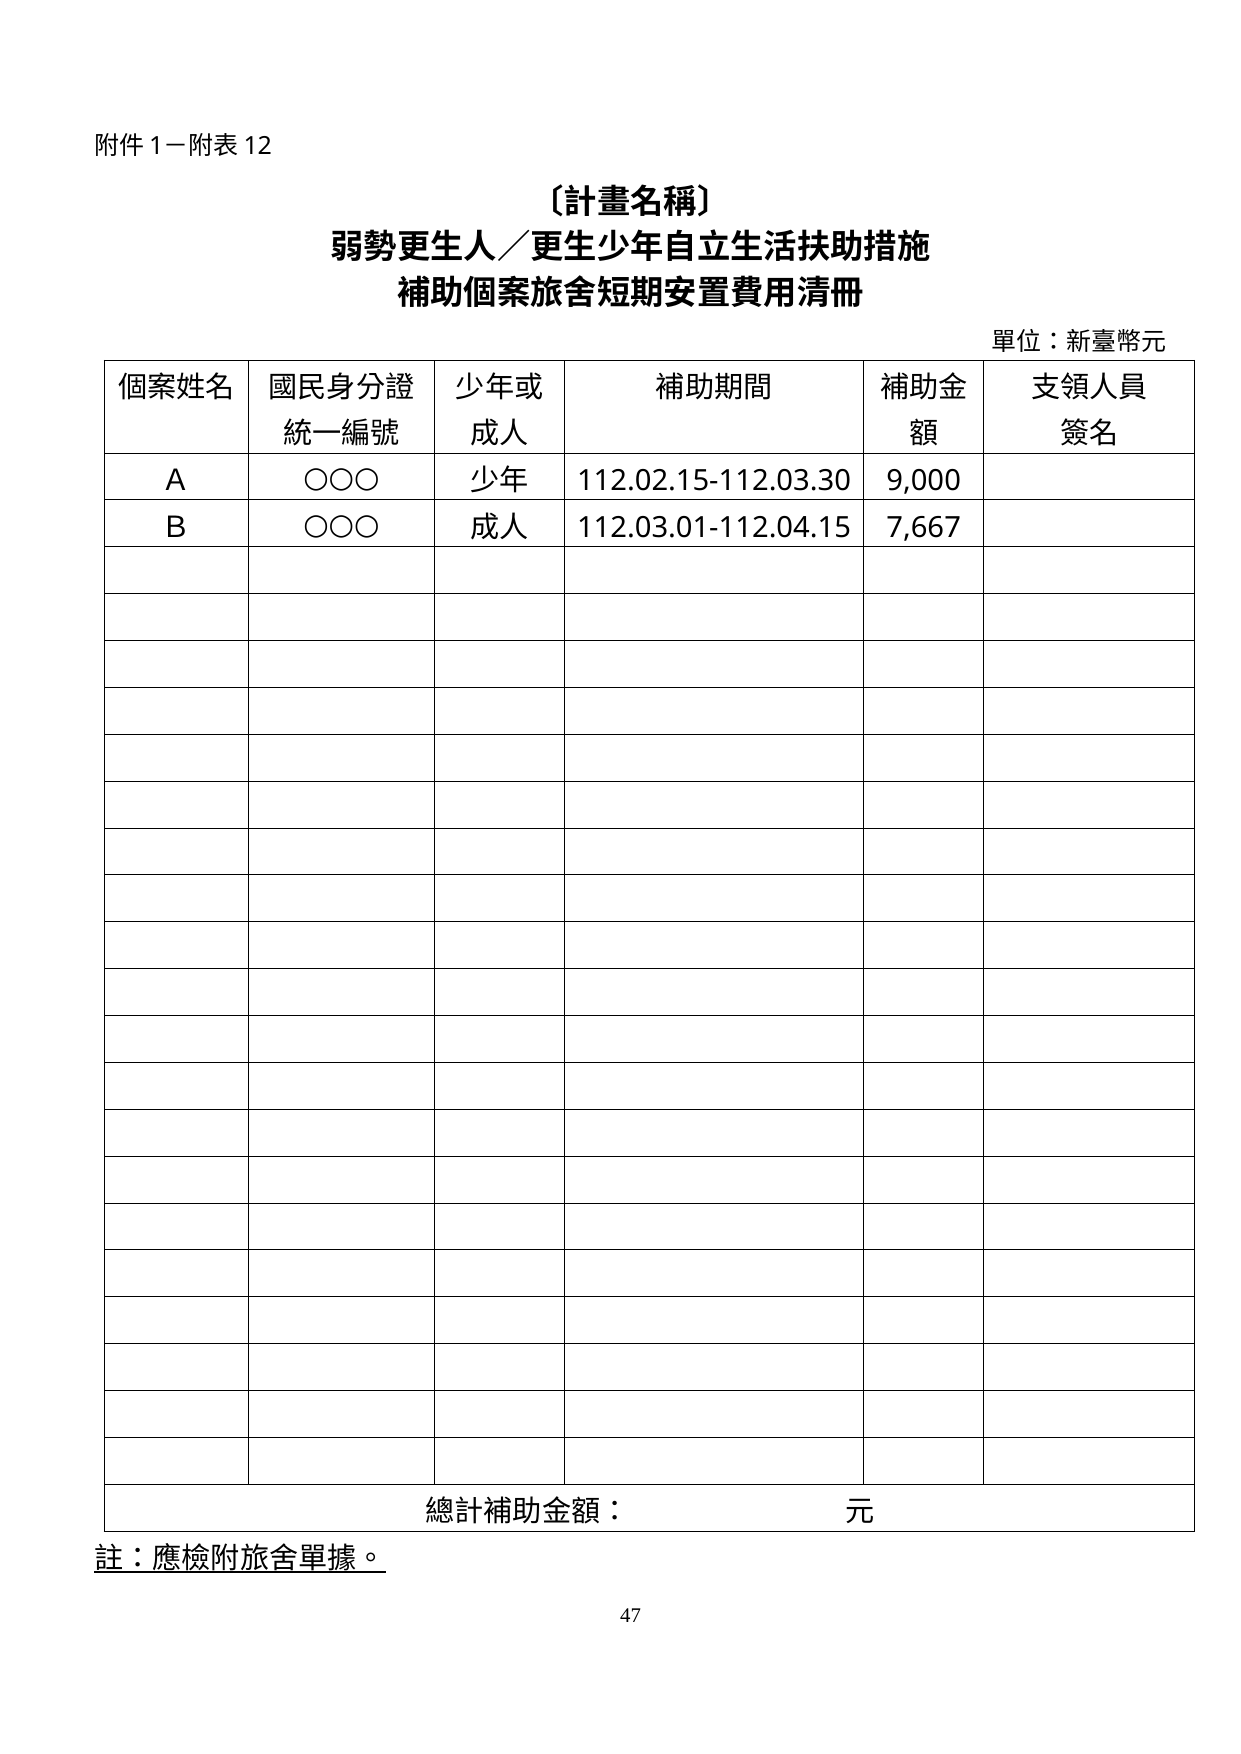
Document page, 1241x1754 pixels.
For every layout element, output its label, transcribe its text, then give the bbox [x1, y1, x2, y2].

table_cell [864, 875, 983, 921]
table_cell [984, 1063, 1194, 1109]
table_cell [984, 454, 1194, 499]
table_cell [984, 1391, 1194, 1437]
table_cell [249, 688, 434, 734]
table_cell [435, 1204, 564, 1249]
table_cell [984, 1204, 1194, 1249]
table_cell [864, 735, 983, 781]
table_cell [249, 594, 434, 640]
table_cell [105, 1391, 248, 1437]
table_cell [249, 1391, 434, 1437]
table_cell [435, 782, 564, 827]
table_cell 112.02.15-112.03.30 [565, 454, 863, 499]
table_cell [105, 1016, 248, 1062]
table_cell ○○○ [249, 454, 434, 499]
table_cell [864, 1250, 983, 1296]
table_cell [565, 547, 863, 593]
table_cell [565, 594, 863, 640]
table_cell [105, 1204, 248, 1249]
table_cell 成人 [435, 500, 564, 546]
table_cell Ａ [105, 454, 248, 499]
table_cell [984, 782, 1194, 827]
table_cell [105, 782, 248, 827]
table_cell [864, 1063, 983, 1109]
table_cell [565, 782, 863, 827]
table_cell [565, 688, 863, 734]
table_cell [435, 1344, 564, 1390]
table_header 支領人員 簽名 [984, 361, 1194, 452]
table_cell [435, 547, 564, 593]
table_cell [249, 641, 434, 687]
table_cell [864, 1438, 983, 1484]
table_cell 少年 [435, 454, 564, 499]
table_cell [984, 969, 1194, 1015]
table_cell [435, 922, 564, 968]
table_cell [435, 829, 564, 874]
table_cell [864, 641, 983, 687]
table_cell [565, 1250, 863, 1296]
table_cell [249, 829, 434, 874]
table_cell Ｂ [105, 500, 248, 546]
table_cell [105, 969, 248, 1015]
table_cell [105, 1250, 248, 1296]
table_cell [105, 594, 248, 640]
table_cell [435, 1250, 564, 1296]
table_cell [984, 1110, 1194, 1156]
table_cell [565, 922, 863, 968]
table_cell [864, 1297, 983, 1343]
table_cell [105, 1438, 248, 1484]
table_cell [984, 1344, 1194, 1390]
table_cell [249, 875, 434, 921]
table_cell [565, 1204, 863, 1249]
table_cell [984, 1016, 1194, 1062]
table_cell [249, 1016, 434, 1062]
table_cell [105, 1157, 248, 1202]
table_cell 9,000 [864, 454, 983, 499]
table_cell [864, 922, 983, 968]
table_cell [105, 829, 248, 874]
table_cell 總計補助金額： 元 [105, 1485, 1194, 1531]
table_cell [105, 1344, 248, 1390]
table_cell [435, 1438, 564, 1484]
table_cell [565, 829, 863, 874]
table_cell [984, 547, 1194, 593]
table_cell [984, 875, 1194, 921]
table_cell [435, 1110, 564, 1156]
table_cell [984, 641, 1194, 687]
table_cell [984, 688, 1194, 734]
table_cell [565, 1110, 863, 1156]
table_cell [435, 875, 564, 921]
table_cell [984, 922, 1194, 968]
table_cell [864, 1157, 983, 1202]
table_cell [864, 1110, 983, 1156]
table_cell [435, 1157, 564, 1202]
table_cell [864, 782, 983, 827]
table_cell [864, 1391, 983, 1437]
table_cell [565, 1063, 863, 1109]
table_cell [864, 547, 983, 593]
table_cell [565, 875, 863, 921]
table_cell [435, 1016, 564, 1062]
table_cell [249, 922, 434, 968]
table_cell [249, 547, 434, 593]
table_cell [105, 641, 248, 687]
table_cell [435, 594, 564, 640]
table_cell [565, 1344, 863, 1390]
table_cell [105, 688, 248, 734]
table_cell [435, 1391, 564, 1437]
table_cell [984, 1438, 1194, 1484]
table_cell [249, 1344, 434, 1390]
table_cell [864, 1016, 983, 1062]
text 弱勢更生人／更生少年自立生活扶助措施 [94, 222, 1167, 268]
table_cell [864, 969, 983, 1015]
table_header 個案姓名 [105, 361, 248, 452]
table_header 補助金額 [864, 361, 983, 452]
table_cell [249, 1110, 434, 1156]
table_cell [249, 1297, 434, 1343]
table_cell [984, 594, 1194, 640]
table_cell [249, 1204, 434, 1249]
table_cell [249, 1438, 434, 1484]
table_cell [105, 922, 248, 968]
table_cell [435, 1297, 564, 1343]
table_cell [565, 735, 863, 781]
table_cell [565, 1438, 863, 1484]
table_cell [565, 641, 863, 687]
table_header 少年或成人 [435, 361, 564, 452]
table_cell [565, 1157, 863, 1202]
table_cell [105, 735, 248, 781]
table_cell [435, 688, 564, 734]
table_cell [984, 735, 1194, 781]
table_cell [105, 1110, 248, 1156]
table_cell [249, 735, 434, 781]
table_cell [565, 969, 863, 1015]
table_cell [249, 782, 434, 827]
table_cell [984, 1297, 1194, 1343]
text 註：應檢附旅舍單據。 [94, 1532, 1167, 1577]
table_cell [435, 1063, 564, 1109]
table_cell [249, 1063, 434, 1109]
table_cell [864, 1204, 983, 1249]
table_cell [249, 1250, 434, 1296]
table_cell [249, 969, 434, 1015]
table_cell [105, 547, 248, 593]
table_cell [565, 1391, 863, 1437]
table_cell [435, 735, 564, 781]
text 〔計畫名稱〕 [94, 176, 1167, 222]
table_cell [105, 1063, 248, 1109]
table_header 補助期間 [565, 361, 863, 452]
text 補助個案旅舍短期安置費用清冊 [94, 268, 1167, 314]
table_cell [984, 1250, 1194, 1296]
table_cell [565, 1016, 863, 1062]
table_cell ○○○ [249, 500, 434, 546]
table_cell [864, 829, 983, 874]
table_cell [984, 829, 1194, 874]
table_cell [864, 688, 983, 734]
table_cell [984, 500, 1194, 546]
table_cell [864, 594, 983, 640]
table_cell [864, 1344, 983, 1390]
text 附件1－附表12 [94, 118, 1167, 164]
table_cell [105, 1297, 248, 1343]
table_cell [105, 875, 248, 921]
text 單位：新臺幣元 [94, 314, 1167, 360]
table_cell [565, 1297, 863, 1343]
table_cell 112.03.01-112.04.15 [565, 500, 863, 546]
table_cell [435, 969, 564, 1015]
table_header 國民身分證 統一編號 [249, 361, 434, 452]
table_cell [249, 1157, 434, 1202]
table_cell [984, 1157, 1194, 1202]
table_cell 7,667 [864, 500, 983, 546]
table_cell [435, 641, 564, 687]
